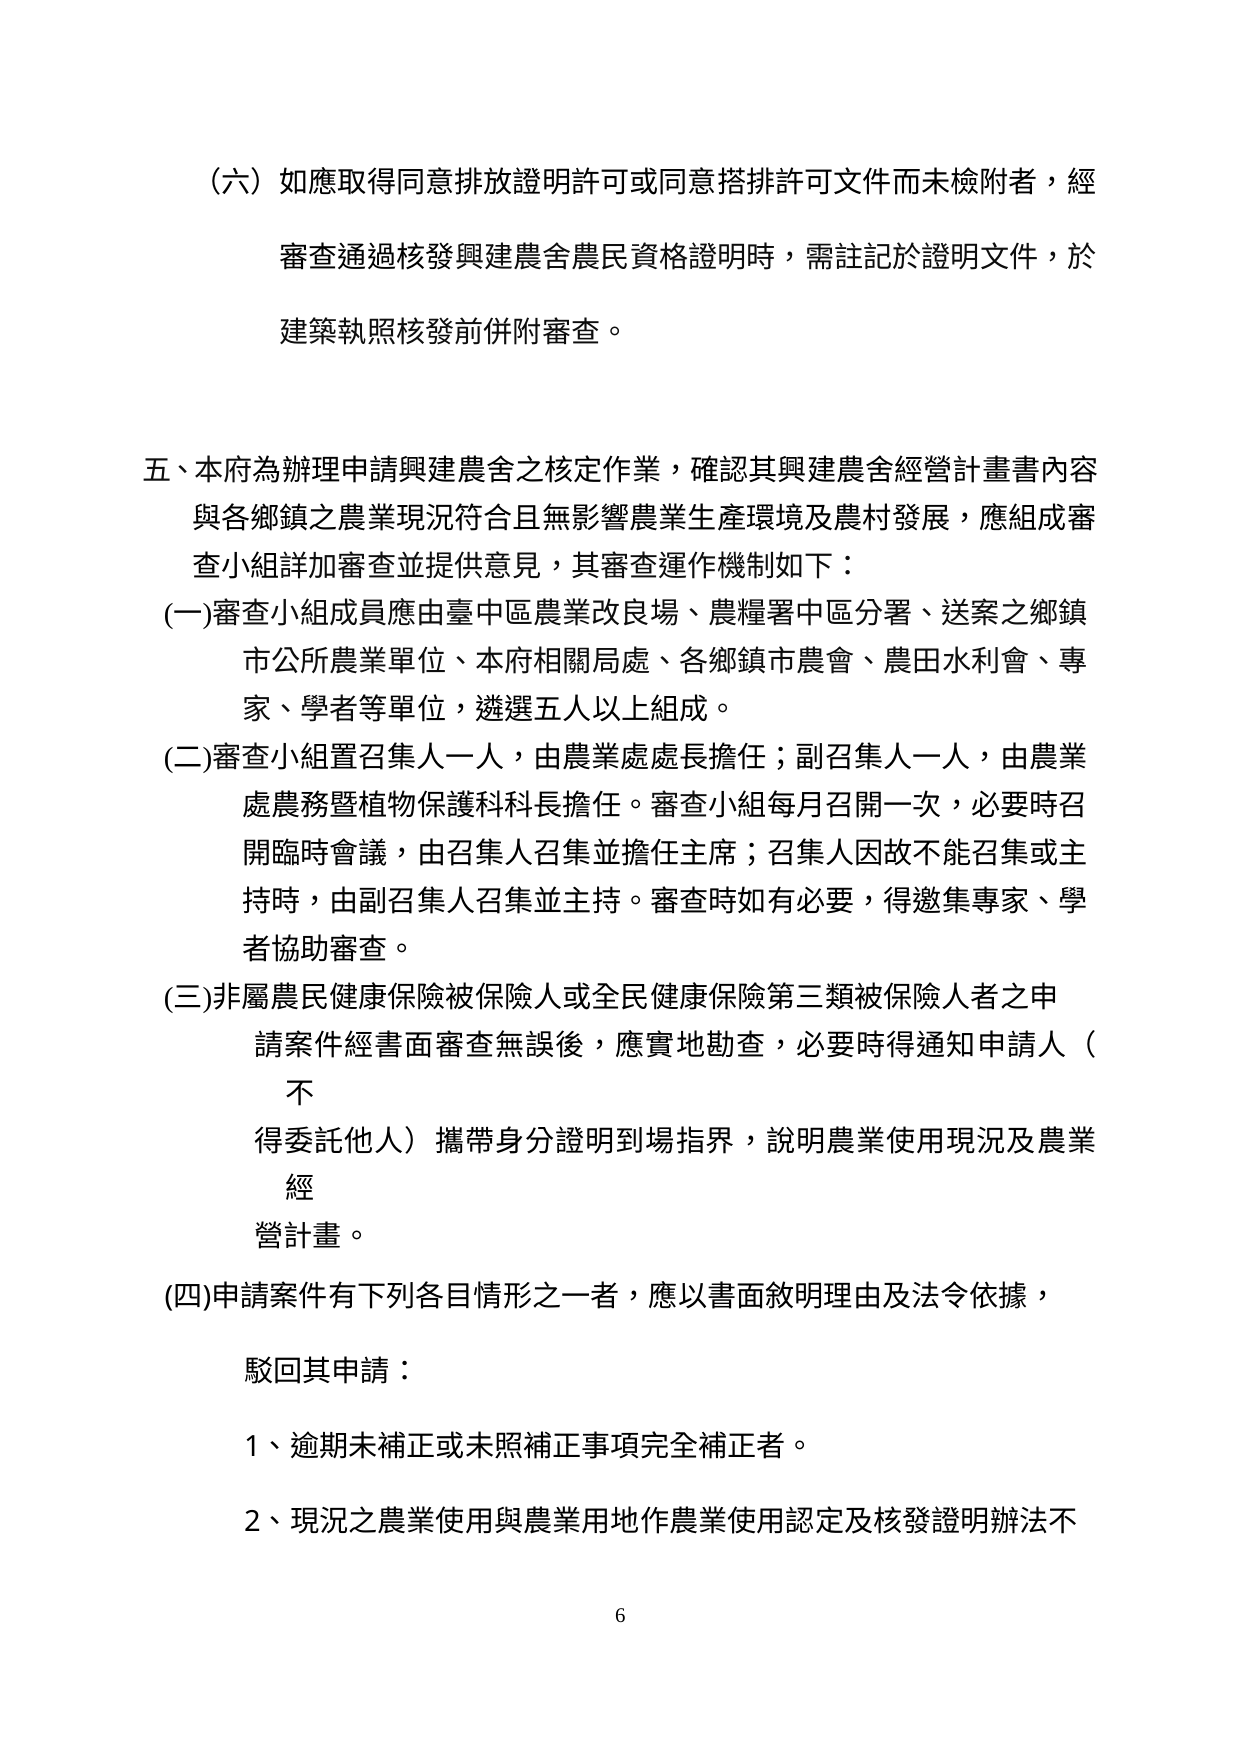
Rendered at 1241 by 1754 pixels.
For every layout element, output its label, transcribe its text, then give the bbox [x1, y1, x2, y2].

text 2、現況之農業使用與農業用地作農業使用認定及核發證明辦法不 [142, 1481, 1098, 1556]
text 五、本府為辦理申請興建農舍之核定作業，確認其興建農舍經營計畫書內容 [142, 442, 1098, 490]
text 營計畫。 [254, 1208, 1098, 1256]
text 者協助審查。 [242, 921, 1098, 969]
text 持時，由副召集人召集並主持。審查時如有必要，得邀集專家、學 [242, 873, 1098, 921]
text 1、逾期未補正或未照補正事項完全補正者。 [142, 1406, 1098, 1481]
text 家、學者等單位，遴選五人以上組成。 [242, 681, 1098, 729]
text 查小組詳加審查並提供意見，其審查運作機制如下： [192, 538, 1098, 586]
text 與各鄉鎮之農業現況符合且無影響農業生產環境及農村發展，應組成審 [192, 490, 1098, 538]
text 得委託他人）攜帶身分證明到場指界，說明農業使用現況及農業經 [254, 1113, 1098, 1208]
text 駁回其申請： [142, 1331, 1098, 1406]
text (四)申請案件有下列各目情形之一者，應以書面敘明理由及法令依據， [142, 1256, 1098, 1331]
text 市公所農業單位、本府相關局處、各鄉鎮市農會、農田水利會、專 [242, 633, 1098, 681]
text (二)審查小組置召集人一人，由農業處處長擔任；副召集人一人，由農業 [142, 729, 1098, 777]
text （六）如應取得同意排放證明許可或同意搭排許可文件而未檢附者，經審查通過核發興建農舍農民資格證明時，需註記於證明文件，於建築執照核發前併附審查。 [192, 142, 1098, 367]
text (三)非屬農民健康保險被保險人或全民健康保險第三類被保險人者之申 [142, 969, 1098, 1017]
text 請案件經書面審查無誤後，應實地勘查，必要時得通知申請人（不 [254, 1017, 1098, 1113]
text 處農務暨植物保護科科長擔任。審查小組每月召開一次，必要時召 [242, 777, 1098, 825]
text 開臨時會議，由召集人召集並擔任主席；召集人因故不能召集或主 [242, 825, 1098, 873]
text (一)審查小組成員應由臺中區農業改良場、農糧署中區分署、送案之鄉鎮 [142, 586, 1098, 633]
